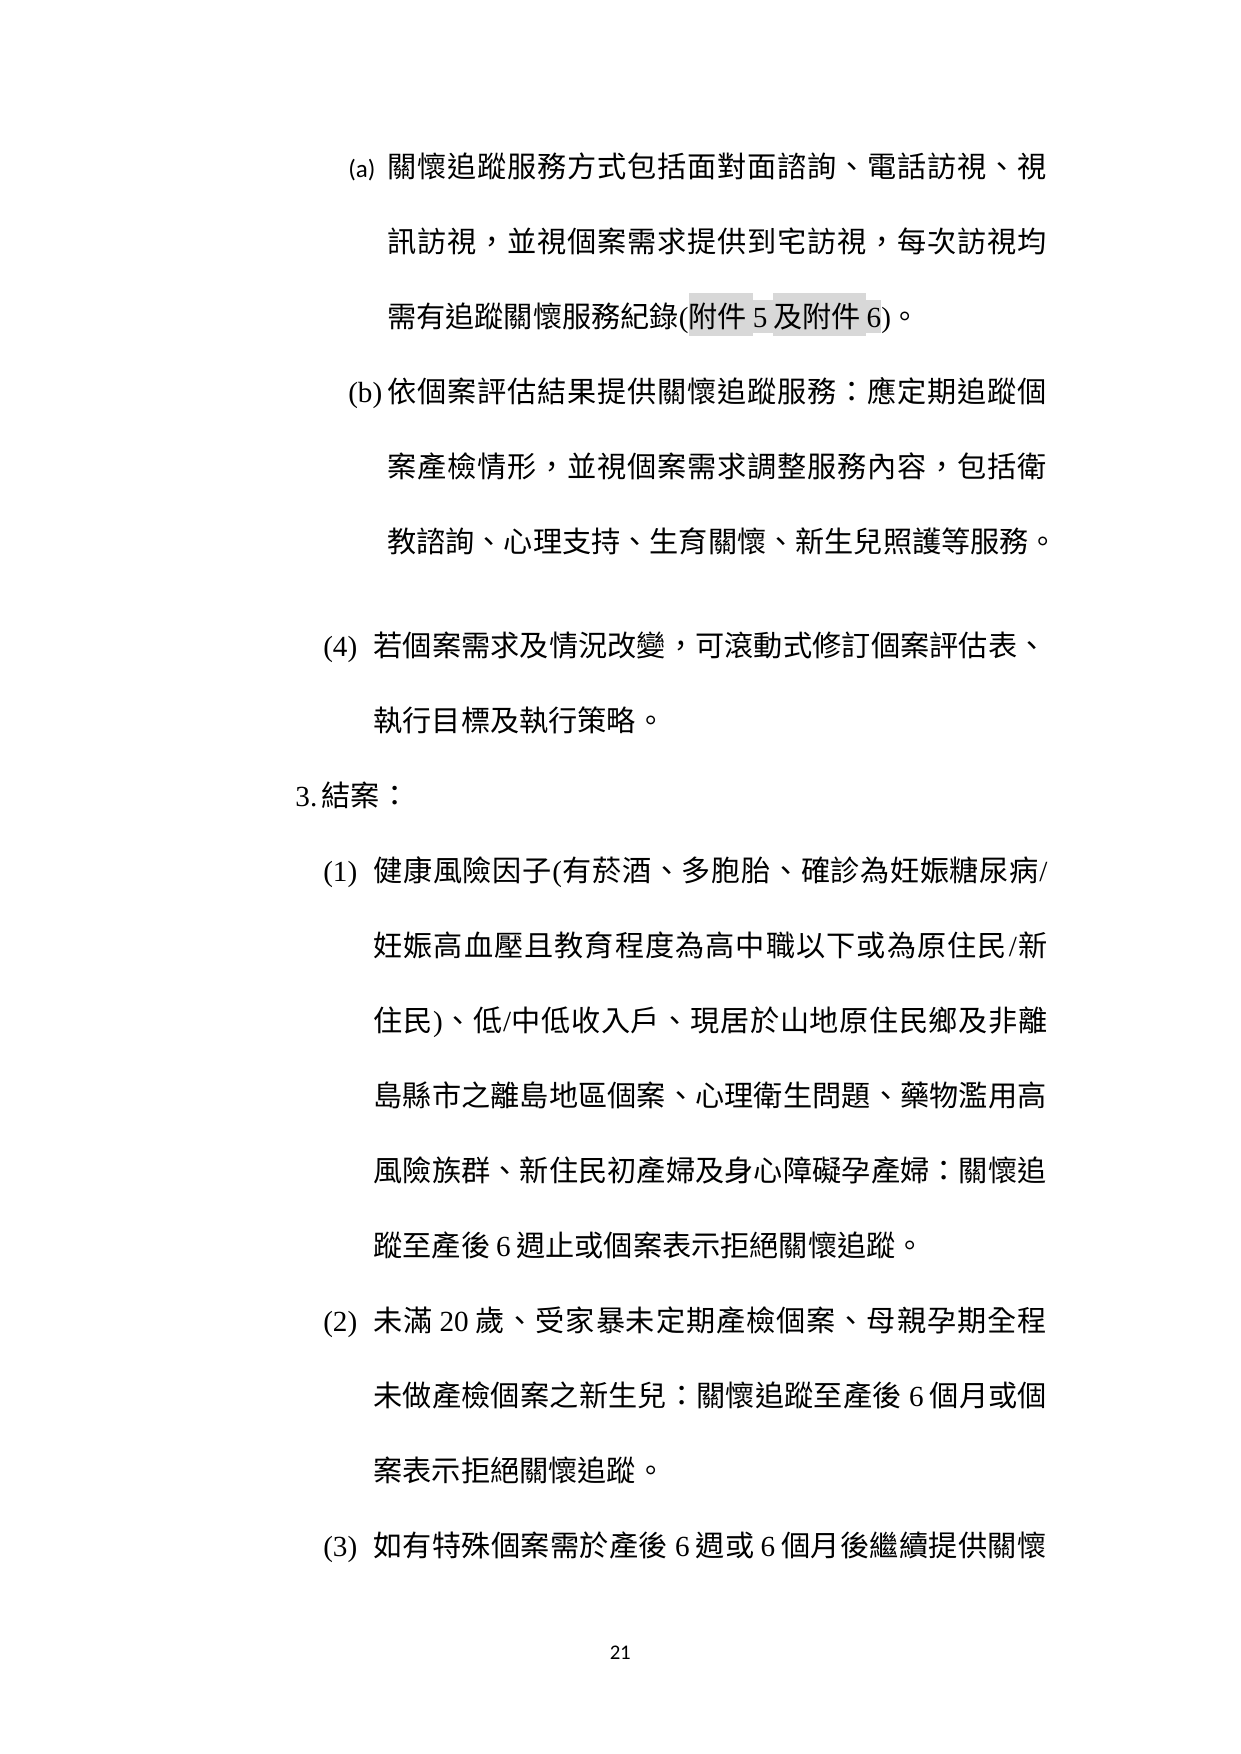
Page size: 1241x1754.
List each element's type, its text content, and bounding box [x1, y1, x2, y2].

list 結案： [295, 756, 1047, 831]
list 未滿20歲、受家暴未定期產檢個案、母親孕期全程未做產檢個案之新生兒：關懷追蹤至產後6個月或個案表示拒絕關懷追蹤。 [323, 1281, 1047, 1506]
list 依個案評估結果提供關懷追蹤服務：應定期追蹤個案產檢情形，並視個案需求調整服務內容，包括衛教諮詢、心理支持、生育關懷、新生兒照護等服務。 [348, 352, 1047, 577]
list 關懷追蹤服務方式包括面對面諮詢、電話訪視、視訊訪視，並視個案需求提供到宅訪視，每次訪視均需有追蹤關懷服務紀錄(附件5及附件6)。 [348, 127, 1047, 352]
list 若個案需求及情況改變，可滾動式修訂個案評估表、執行目標及執行策略。 [323, 606, 1047, 756]
list 如有特殊個案需於產後6週或6個月後繼續提供關懷 [323, 1506, 1047, 1581]
list 健康風險因子(有菸酒、多胞胎、確診為妊娠糖尿病/妊娠高血壓且教育程度為高中職以下或為原住民/新住民)、低/中低收入戶、現居於山地原住民鄉及非離島縣市之離島地區個案、心理衛生問題、藥物濫用高風險族群、新住民初產婦及身心障礙孕產婦：關懷追蹤至產後6週止或個案表示拒絕關懷追蹤。 [323, 831, 1047, 1281]
